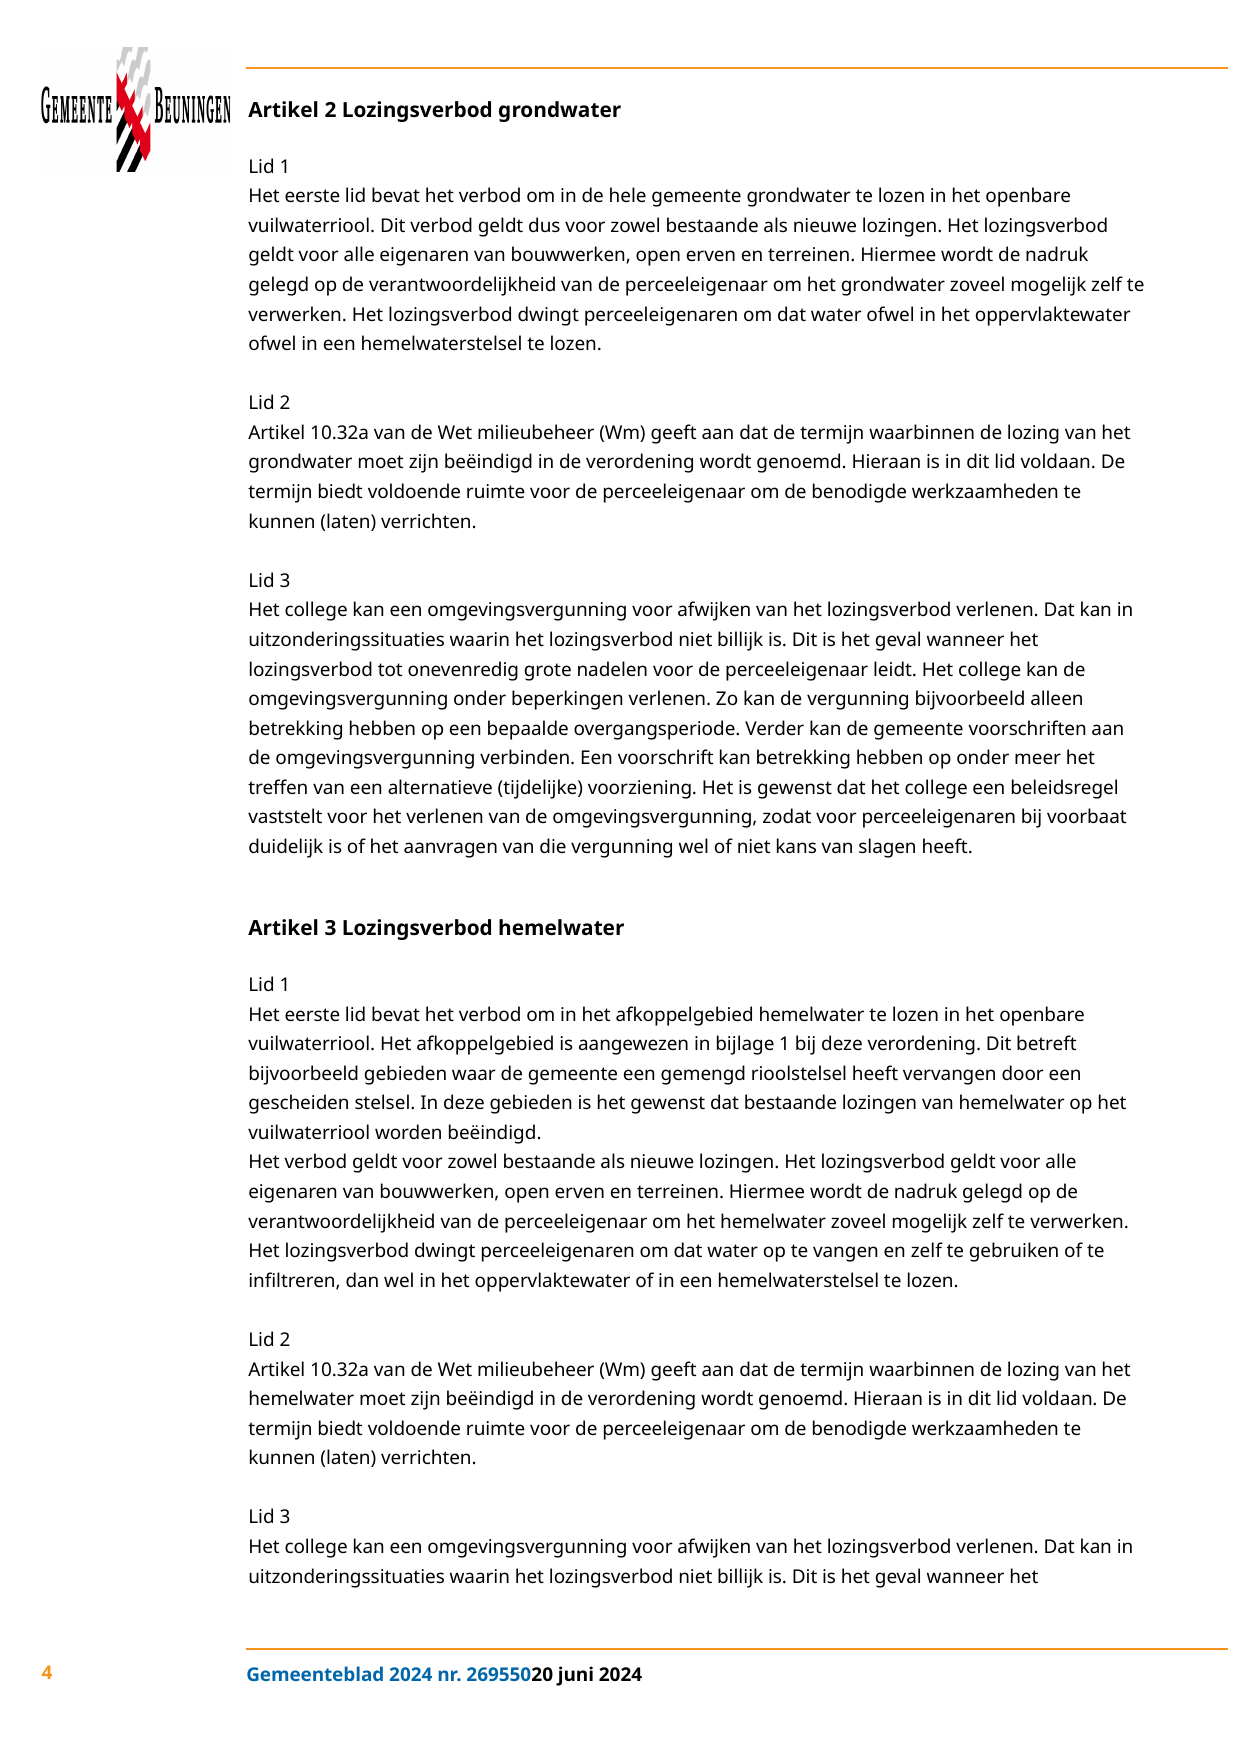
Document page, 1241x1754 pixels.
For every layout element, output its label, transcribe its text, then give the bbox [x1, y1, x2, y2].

picture [41, 47, 231, 172]
text Lid 3 [248, 1504, 1152, 1529]
text Artikel 3 Lozingsverbod hemelwater [248, 913, 1152, 942]
text Artikel 10.32a van de Wet milieubeheer (Wm) geeft aan dat de termijn waarbinnen de lozing van het grondwater moet zijn beëindigd in de verordening wordt genoemd. Hieraan is in dit lid voldaan. De termijn biedt voldoende ruimte voor de perceeleigenaar om de benodigde werkzaamheden te kunnen (laten) verrichten. [248, 419, 1152, 533]
text Het college kan een omgevingsvergunning voor afwijken van het lozingsverbod verlenen. Dat kan in uitzonderingssituaties waarin het lozingsverbod niet billijk is. Dit is het geval wanneer het [248, 1533, 1152, 1589]
text Artikel 2 Lozingsverbod grondwater [248, 95, 1152, 123]
text Lid 1 [248, 153, 1152, 178]
text Lid 1 [248, 971, 1152, 997]
text Het eerste lid bevat het verbod om in het afkoppelgebied hemelwater te lozen in het openbare vuilwaterriool. Het afkoppelgebied is aangewezen in bijlage 1 bij deze verordening. Dit betreft bijvoorbeeld gebieden waar de gemeente een gemengd rioolstelsel heeft vervangen door een gescheiden stelsel. In deze gebieden is het gewenst dat bestaande lozingen van hemelwater op het vuilwaterriool worden beëindigd. [248, 1001, 1152, 1145]
text Lid 2 [248, 1326, 1152, 1352]
text Het verbod geldt voor zowel bestaande als nieuwe lozingen. Het lozingsverbod geldt voor alle eigenaren van bouwwerken, open erven en terreinen. Hiermee wordt de nadruk gelegd op de verantwoordelijkheid van de perceeleigenaar om het hemelwater zoveel mogelijk zelf te verwerken. Het lozingsverbod dwingt perceeleigenaren om dat water op te vangen en zelf te gebruiken of te infiltreren, dan wel in het oppervlaktewater of in een hemelwaterstelsel te lozen. [248, 1149, 1152, 1293]
text vuilwaterriool. Dit verbod geldt dus voor zowel bestaande als nieuwe lozingen. Het lozingsverbod geldt voor alle eigenaren van bouwwerken, open erven en terreinen. Hiermee wordt de nadruk gelegd op de verantwoordelijkheid van de perceeleigenaar om het grondwater zoveel mogelijk zelf te verwerken. Het lozingsverbod dwingt perceeleigenaren om dat water ofwel in het oppervlaktewater ofwel in een hemelwaterstelsel te lozen. [248, 212, 1152, 356]
text Lid 2 [248, 389, 1152, 415]
text Het eerste lid bevat het verbod om in de hele gemeente grondwater te lozen in het openbare [248, 182, 1152, 208]
text Lid 3 [248, 567, 1152, 593]
text Het college kan een omgevingsvergunning voor afwijken van het lozingsverbod verlenen. Dat kan in uitzonderingssituaties waarin het lozingsverbod niet billijk is. Dit is het geval wanneer het lozingsverbod tot onevenredig grote nadelen voor de perceeleigenaar leidt. Het college kan de omgevingsvergunning onder beperkingen verlenen. Zo kan de vergunning bijvoorbeeld alleen betrekking hebben op een bepaalde overgangsperiode. Verder kan de gemeente voorschriften aan de omgevingsvergunning verbinden. Een voorschrift kan betrekking hebben op onder meer het treffen van een alternatieve (tijdelijke) voorziening. Het is gewenst dat het college een beleidsregel vaststelt voor het verlenen van de omgevingsvergunning, zodat voor perceeleigenaren bij voorbaat duidelijk is of het aanvragen van die vergunning wel of niet kans van slagen heeft. [248, 597, 1152, 859]
text Artikel 10.32a van de Wet milieubeheer (Wm) geeft aan dat de termijn waarbinnen de lozing van het hemelwater moet zijn beëindigd in de verordening wordt genoemd. Hieraan is in dit lid voldaan. De termijn biedt voldoende ruimte voor de perceeleigenaar om de benodigde werkzaamheden te kunnen (laten) verrichten. [248, 1356, 1152, 1470]
